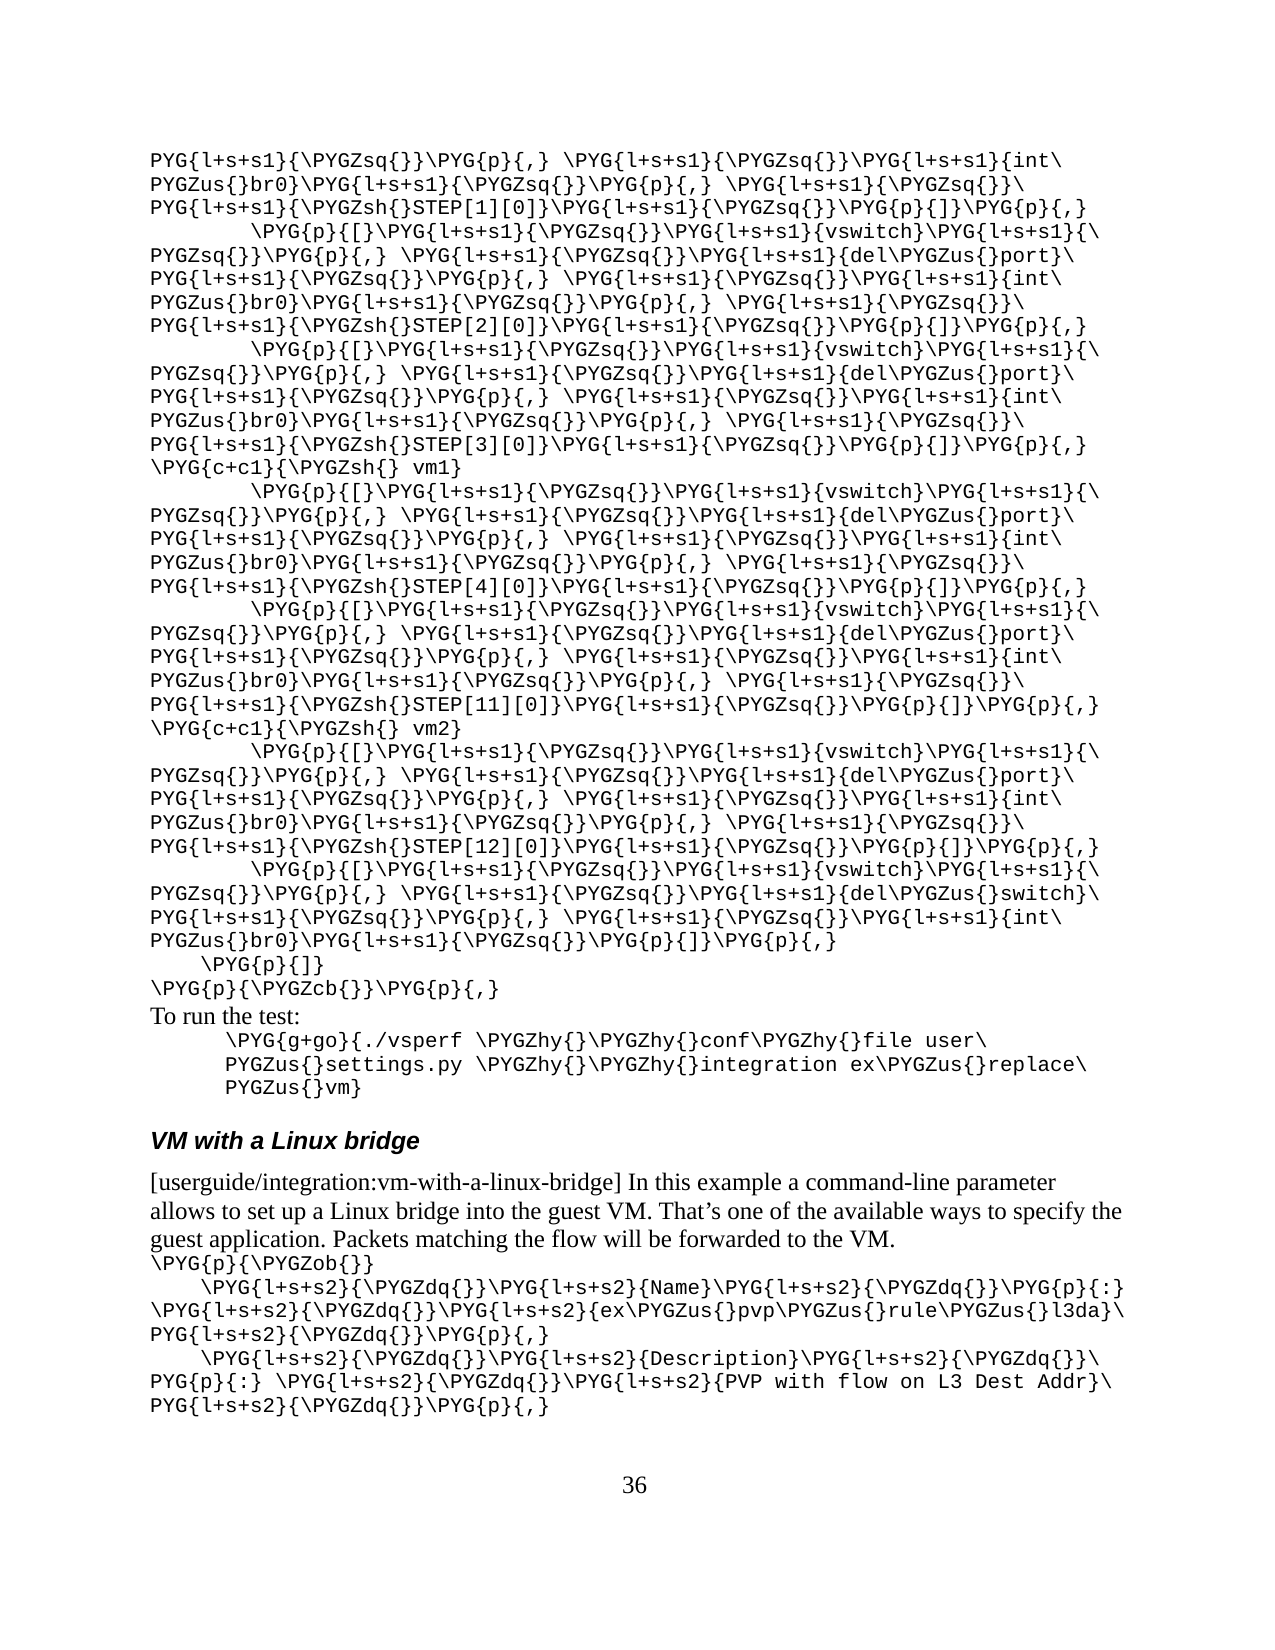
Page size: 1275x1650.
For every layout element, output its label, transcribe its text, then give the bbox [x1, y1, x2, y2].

subtitle VM with a Linux bridge [150, 1126, 1125, 1154]
text \PYG{p}{[}\PYG{l+s+s1}{\PYGZsq{}}\PYG{l+s+s1}{vswitch}\PYG{l+s+s1}{\PYGZsq{}}\PYG{p}{,} \PYG{l+s+s1}{\PYGZsq{}}\PYG{l+s+s1}{del\PYGZus{}port}\PYG{l+s+s1}{\PYGZsq{}}\PYG{p}{,} \PYG{l+s+s1}{\PYGZsq{}}\PYG{l+s+s1}{int\PYGZus{}br0}\PYG{l+s+s1}{\PYGZsq{}}\PYG{p}{,} \PYG{l+s+s1}{\PYGZsq{}}\PYG{l+s+s1}{\PYGZsh{}STEP[11][0]}\PYG{l+s+s1}{\PYGZsq{}}\PYG{p}{]}\PYG{p}{,} \PYG{c+c1}{\PYGZsh{} vm2} [150, 599, 1125, 741]
text \PYG{l+s+s2}{\PYGZdq{}}\PYG{l+s+s2}{Name}\PYG{l+s+s2}{\PYGZdq{}}\PYG{p}{:} \PYG{l+s+s2}{\PYGZdq{}}\PYG{l+s+s2}{ex\PYGZus{}pvp\PYGZus{}rule\PYGZus{}l3da}\PYG{l+s+s2}{\PYGZdq{}}\PYG{p}{,} [150, 1277, 1125, 1348]
text \PYG{p}{\PYGZob{}} [150, 1253, 1125, 1277]
text \PYG{p}{]} [150, 954, 1125, 978]
text \PYG{p}{[}\PYG{l+s+s1}{\PYGZsq{}}\PYG{l+s+s1}{vswitch}\PYG{l+s+s1}{\PYGZsq{}}\PYG{p}{,} \PYG{l+s+s1}{\PYGZsq{}}\PYG{l+s+s1}{del\PYGZus{}port}\PYG{l+s+s1}{\PYGZsq{}}\PYG{p}{,} \PYG{l+s+s1}{\PYGZsq{}}\PYG{l+s+s1}{int\PYGZus{}br0}\PYG{l+s+s1}{\PYGZsq{}}\PYG{p}{,} \PYG{l+s+s1}{\PYGZsq{}}\PYG{l+s+s1}{\PYGZsh{}STEP[12][0]}\PYG{l+s+s1}{\PYGZsq{}}\PYG{p}{]}\PYG{p}{,} [150, 741, 1125, 859]
text \PYG{l+s+s2}{\PYGZdq{}}\PYG{l+s+s2}{Description}\PYG{l+s+s2}{\PYGZdq{}}\PYG{p}{:} \PYG{l+s+s2}{\PYGZdq{}}\PYG{l+s+s2}{PVP with flow on L3 Dest Addr}\PYG{l+s+s2}{\PYGZdq{}}\PYG{p}{,} [150, 1348, 1125, 1419]
text PYG{l+s+s1}{\PYGZsq{}}\PYG{p}{,} \PYG{l+s+s1}{\PYGZsq{}}\PYG{l+s+s1}{int\PYGZus{}br0}\PYG{l+s+s1}{\PYGZsq{}}\PYG{p}{,} \PYG{l+s+s1}{\PYGZsq{}}\PYG{l+s+s1}{\PYGZsh{}STEP[1][0]}\PYG{l+s+s1}{\PYGZsq{}}\PYG{p}{]}\PYG{p}{,} [150, 150, 1125, 221]
text \PYG{p}{[}\PYG{l+s+s1}{\PYGZsq{}}\PYG{l+s+s1}{vswitch}\PYG{l+s+s1}{\PYGZsq{}}\PYG{p}{,} \PYG{l+s+s1}{\PYGZsq{}}\PYG{l+s+s1}{del\PYGZus{}port}\PYG{l+s+s1}{\PYGZsq{}}\PYG{p}{,} \PYG{l+s+s1}{\PYGZsq{}}\PYG{l+s+s1}{int\PYGZus{}br0}\PYG{l+s+s1}{\PYGZsq{}}\PYG{p}{,} \PYG{l+s+s1}{\PYGZsq{}}\PYG{l+s+s1}{\PYGZsh{}STEP[2][0]}\PYG{l+s+s1}{\PYGZsq{}}\PYG{p}{]}\PYG{p}{,} [150, 221, 1125, 339]
text \PYG{p}{\PYGZcb{}}\PYG{p}{,} [150, 978, 1125, 1001]
text \PYG{p}{[}\PYG{l+s+s1}{\PYGZsq{}}\PYG{l+s+s1}{vswitch}\PYG{l+s+s1}{\PYGZsq{}}\PYG{p}{,} \PYG{l+s+s1}{\PYGZsq{}}\PYG{l+s+s1}{del\PYGZus{}switch}\PYG{l+s+s1}{\PYGZsq{}}\PYG{p}{,} \PYG{l+s+s1}{\PYGZsq{}}\PYG{l+s+s1}{int\PYGZus{}br0}\PYG{l+s+s1}{\PYGZsq{}}\PYG{p}{]}\PYG{p}{,} [150, 859, 1125, 954]
text \PYG{p}{[}\PYG{l+s+s1}{\PYGZsq{}}\PYG{l+s+s1}{vswitch}\PYG{l+s+s1}{\PYGZsq{}}\PYG{p}{,} \PYG{l+s+s1}{\PYGZsq{}}\PYG{l+s+s1}{del\PYGZus{}port}\PYG{l+s+s1}{\PYGZsq{}}\PYG{p}{,} \PYG{l+s+s1}{\PYGZsq{}}\PYG{l+s+s1}{int\PYGZus{}br0}\PYG{l+s+s1}{\PYGZsq{}}\PYG{p}{,} \PYG{l+s+s1}{\PYGZsq{}}\PYG{l+s+s1}{\PYGZsh{}STEP[4][0]}\PYG{l+s+s1}{\PYGZsq{}}\PYG{p}{]}\PYG{p}{,} [150, 481, 1125, 599]
text [userguide/integration:vm-with-a-linux-bridge] In this example a command-line parameter allows to set up a Linux bridge into the guest VM. That’s one of the available ways to specify the guest application. Packets matching the flow will be forwarded to the VM. [150, 1167, 1125, 1253]
text \PYG{p}{[}\PYG{l+s+s1}{\PYGZsq{}}\PYG{l+s+s1}{vswitch}\PYG{l+s+s1}{\PYGZsq{}}\PYG{p}{,} \PYG{l+s+s1}{\PYGZsq{}}\PYG{l+s+s1}{del\PYGZus{}port}\PYG{l+s+s1}{\PYGZsq{}}\PYG{p}{,} \PYG{l+s+s1}{\PYGZsq{}}\PYG{l+s+s1}{int\PYGZus{}br0}\PYG{l+s+s1}{\PYGZsq{}}\PYG{p}{,} \PYG{l+s+s1}{\PYGZsq{}}\PYG{l+s+s1}{\PYGZsh{}STEP[3][0]}\PYG{l+s+s1}{\PYGZsq{}}\PYG{p}{]}\PYG{p}{,} \PYG{c+c1}{\PYGZsh{} vm1} [150, 339, 1125, 481]
text To run the test: [150, 1001, 1125, 1030]
text \PYG{g+go}{./vsperf \PYGZhy{}\PYGZhy{}conf\PYGZhy{}file user\PYGZus{}settings.py \PYGZhy{}\PYGZhy{}integration ex\PYGZus{}replace\PYGZus{}vm} [225, 1030, 1125, 1101]
